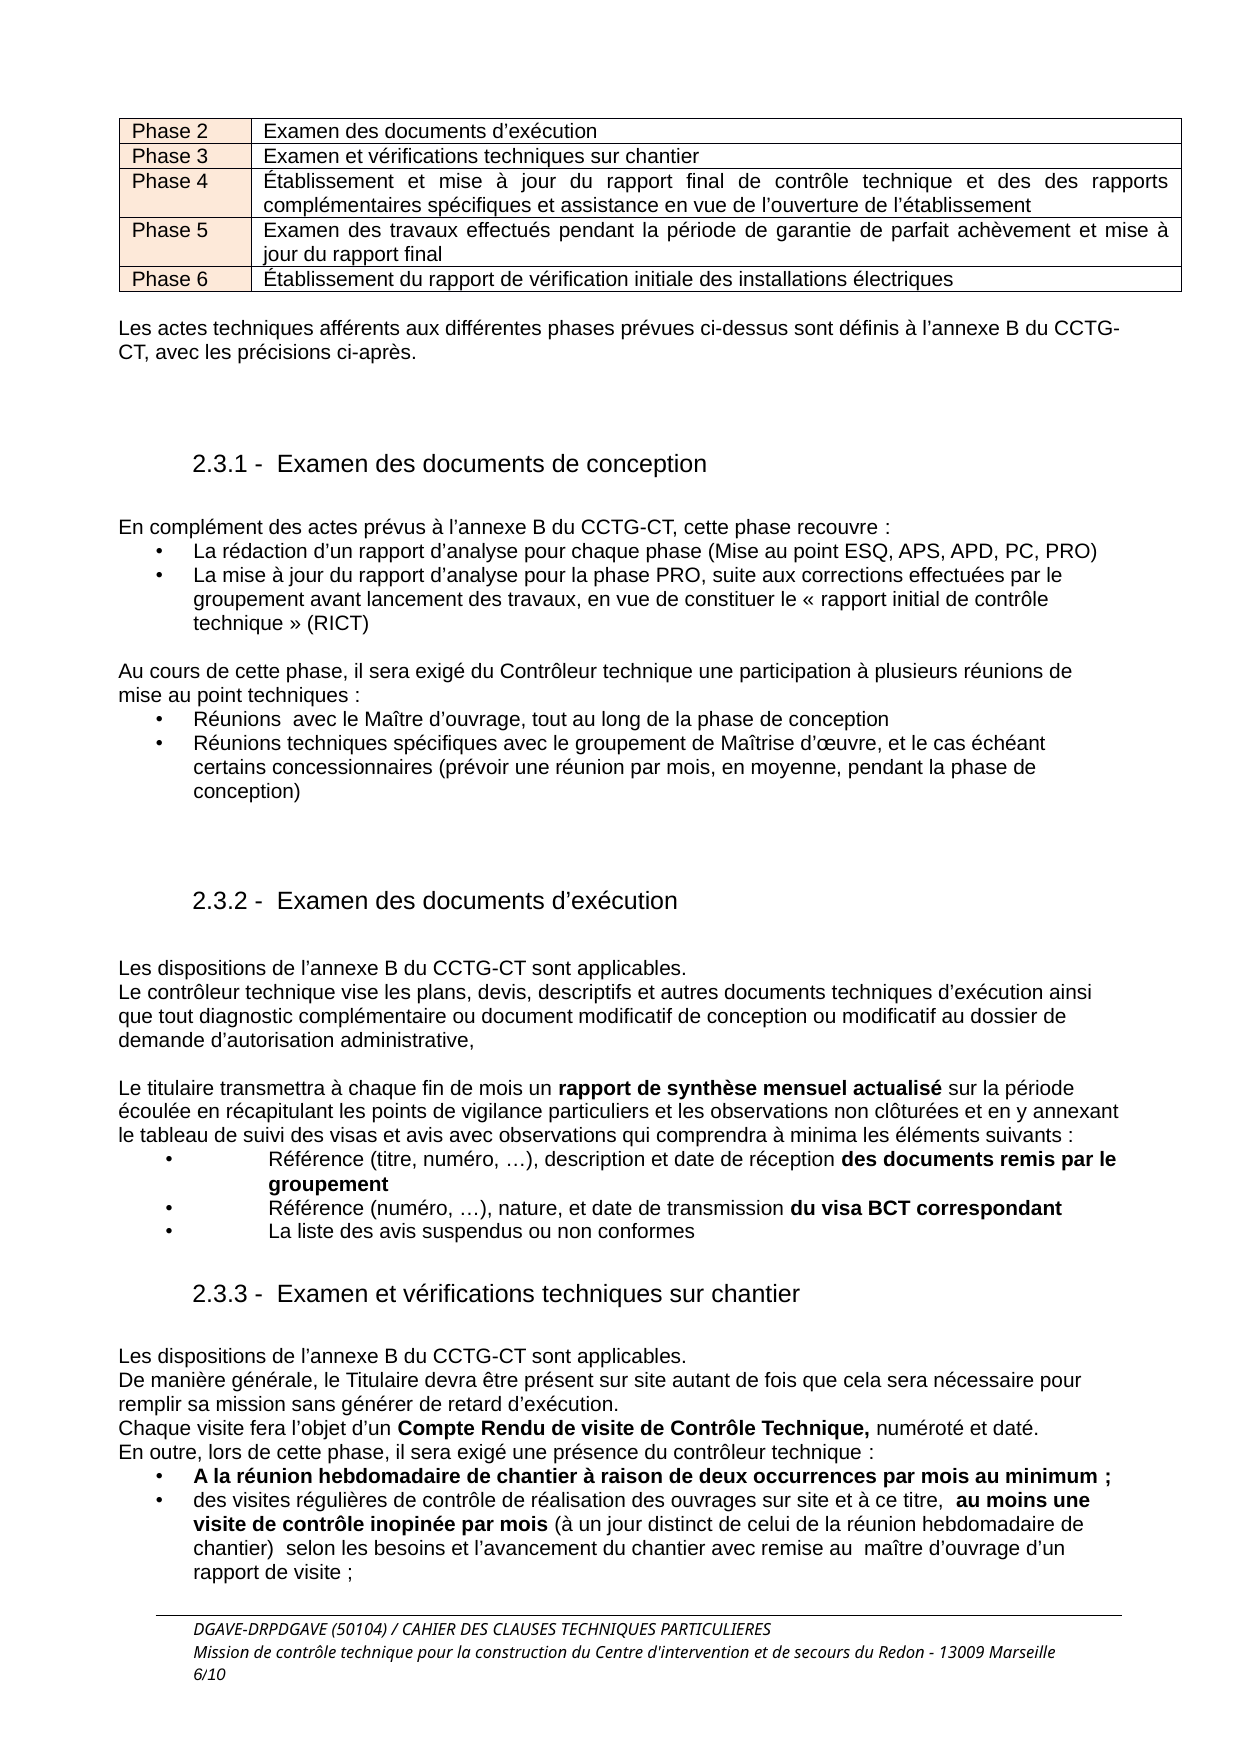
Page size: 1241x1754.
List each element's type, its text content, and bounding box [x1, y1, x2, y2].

list La liste des avis suspendus ou non conformes [165, 1219, 1122, 1243]
table_cell Établissement du rapport de vérification initiale des installations électriques [252, 267, 1181, 291]
table_cell Examen des travaux effectués pendant la période de garantie de parfait achèvement et mise à jour du rapport final [252, 218, 1181, 266]
text Les dispositions de l’annexe B du CCTG-CT sont applicables. [118, 1344, 1122, 1368]
table_cell Phase 3 [120, 144, 251, 168]
subtitle 2.3.2 - Examen des documents d’exécution [118, 886, 1122, 914]
list Réunions techniques spécifiques avec le groupement de Maîtrise d’œuvre, et le cas échéant certains concessionnaires (prévoir une réunion par mois, en moyenne, pendant la phase de conception) [156, 731, 1122, 802]
text Les actes techniques afférents aux différentes phases prévues ci-dessus sont définis à l’annexe B du CCTG-CT, avec les précisions ci-après. [118, 316, 1122, 364]
list Référence (titre, numéro, …), description et date de réception des documents remis par le groupement [165, 1147, 1122, 1195]
list La rédaction d’un rapport d’analyse pour chaque phase (Mise au point ESQ, APS, APD, PC, PRO) [156, 538, 1122, 563]
subtitle 2.3.3 - Examen et vérifications techniques sur chantier [118, 1279, 1122, 1307]
table_cell Phase 2 [120, 119, 251, 143]
text Chaque visite fera l’objet d’un Compte Rendu de visite de Contrôle Technique, numéroté et daté. [118, 1416, 1122, 1440]
text Le contrôleur technique vise les plans, devis, descriptifs et autres documents techniques d’exécution ainsi que tout diagnostic complémentaire ou document modificatif de conception ou modificatif au dossier de [118, 979, 1122, 1027]
list La mise à jour du rapport d’analyse pour la phase PRO, suite aux corrections effectuées par le groupement avant lancement des travaux, en vue de constituer le « rapport initial de contrôle technique » (RICT) [156, 563, 1122, 634]
table_cell Examen et vérifications techniques sur chantier [252, 144, 1181, 168]
text Les dispositions de l’annexe B du CCTG-CT sont applicables. [118, 956, 1122, 979]
table_cell Établissement et mise à jour du rapport final de contrôle technique et des des rapports complémentaires spécifiques et assistance en vue de l’ouverture de l’établissement [252, 169, 1181, 217]
list Référence (numéro, …), nature, et date de transmission du visa BCT correspondant [165, 1195, 1122, 1219]
list A la réunion hebdomadaire de chantier à raison de deux occurrences par mois au minimum ; [156, 1464, 1122, 1488]
table_cell Phase 4 [120, 169, 251, 217]
list Réunions avec le Maître d’ouvrage, tout au long de la phase de conception [156, 706, 1122, 731]
text En complément des actes prévus à l’annexe B du CCTG-CT, cette phase recouvre : [118, 514, 1122, 538]
subtitle 2.3.1 - Examen des documents de conception [118, 449, 1122, 478]
list des visites régulières de contrôle de réalisation des ouvrages sur site et à ce titre, au moins une visite de contrôle inopinée par mois (à un jour distinct de celui de la réunion hebdomadaire de chantier) selon les besoins et l’avancement du chantier avec remise au maître d’ouvrage d’un rapport de visite ; [156, 1488, 1122, 1584]
text demande d’autorisation administrative, [118, 1027, 1122, 1051]
text De manière générale, le Titulaire devra être présent sur site autant de fois que cela sera nécessaire pour remplir sa mission sans générer de retard d’exécution. [118, 1368, 1122, 1416]
table_cell Phase 6 [120, 267, 251, 291]
text Le titulaire transmettra à chaque fin de mois un rapport de synthèse mensuel actualisé sur la période écoulée en récapitulant les points de vigilance particuliers et les observations non clôturées et en y annexant le tableau de suivi des visas et avis avec observations qui comprendra à minima les éléments suivants : [118, 1075, 1122, 1147]
table_cell Phase 5 [120, 218, 251, 266]
table_cell Examen des documents d’exécution [252, 119, 1181, 143]
list Au cours de cette phase, il sera exigé du Contrôleur technique une participation à plusieurs réunions de mise au point techniques : [118, 658, 1122, 706]
text En outre, lors de cette phase, il sera exigé une présence du contrôleur technique : [118, 1440, 1122, 1464]
